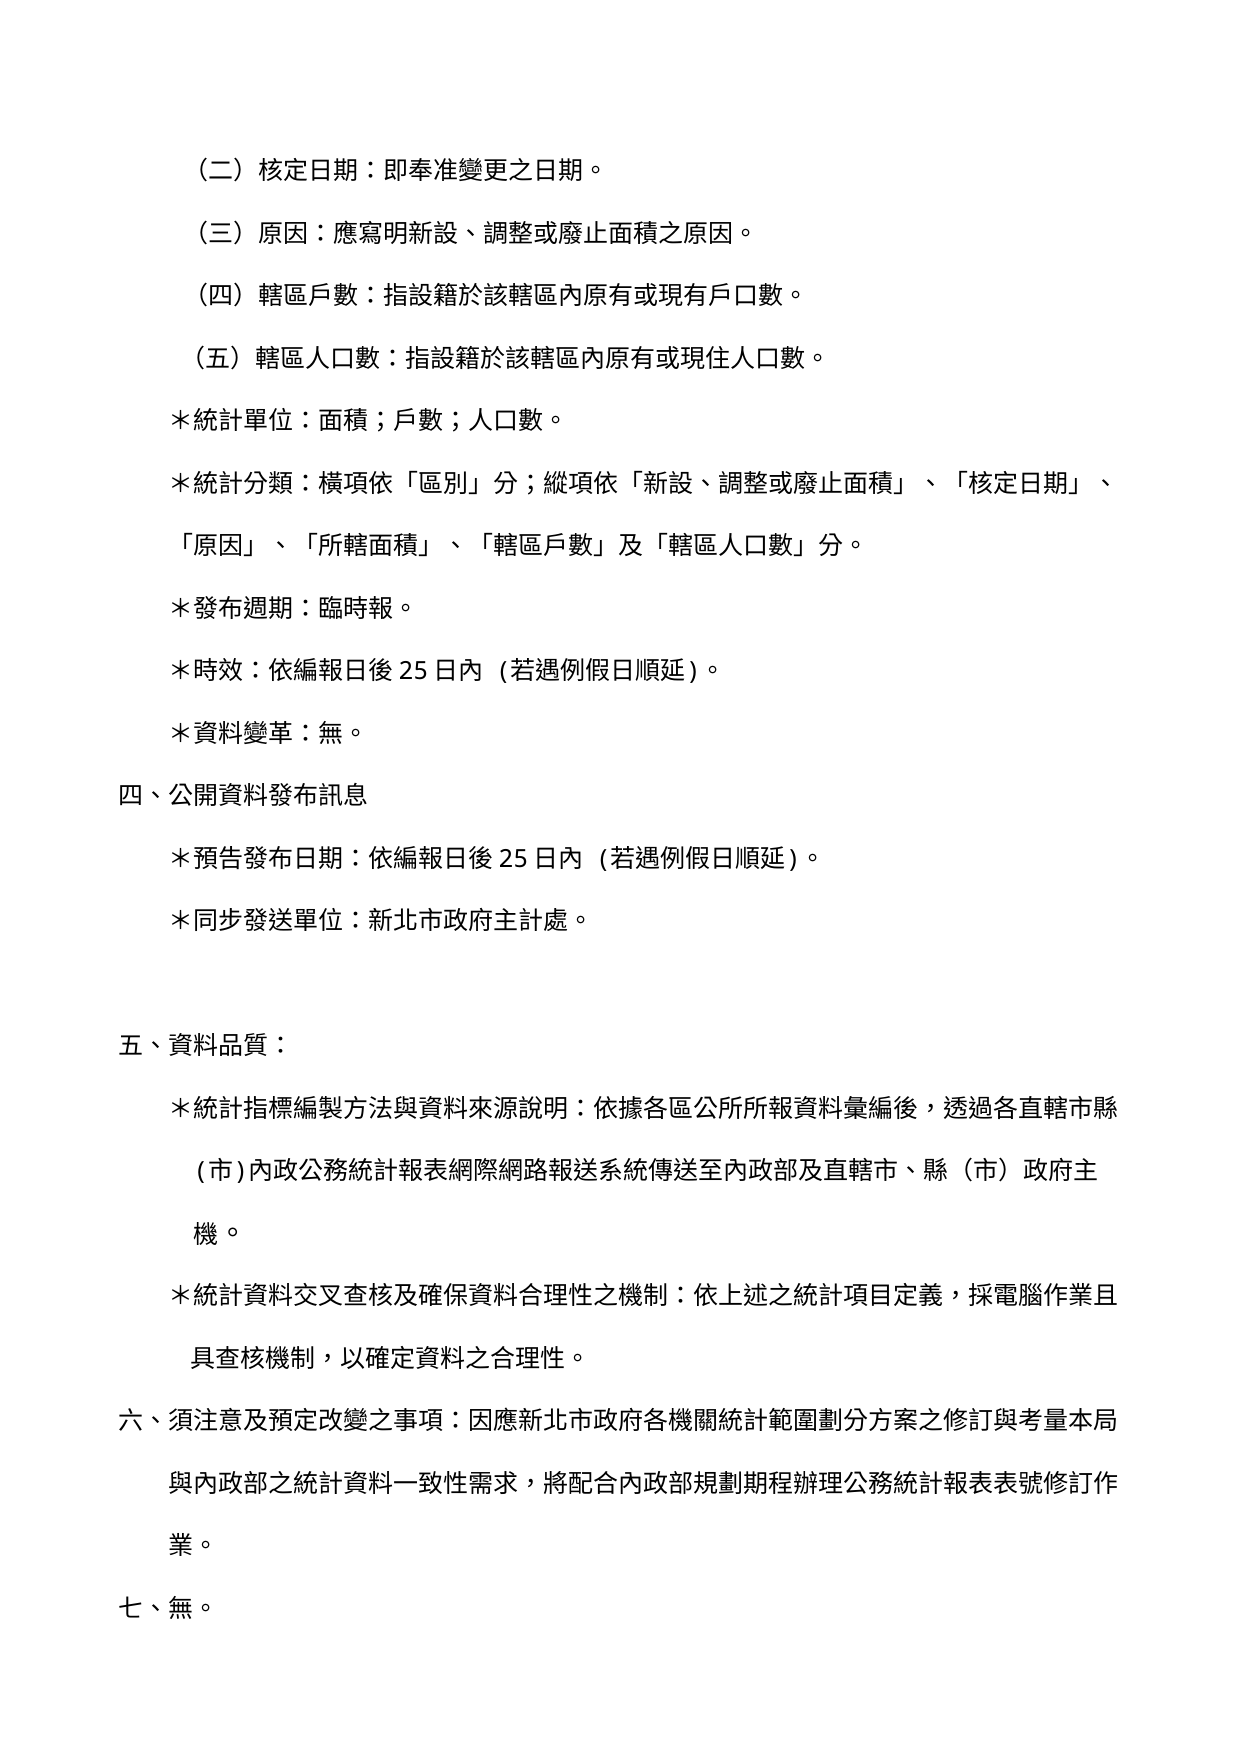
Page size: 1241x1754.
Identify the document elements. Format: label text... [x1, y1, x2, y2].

text 五、資料品質： [118, 1002, 1122, 1064]
text （四）轄區戶數：指設籍於該轄區內原有或現有戶口數。 [168, 252, 1122, 314]
text ＊資料變革：無。 [168, 689, 1122, 752]
text ＊時效：依編報日後25日內 (若遇例假日順延)。 [168, 627, 1122, 689]
text （二）核定日期：即奉准變更之日期。 [168, 127, 1122, 189]
text ＊發布週期：臨時報。 [168, 564, 1122, 627]
text 「原因」、「所轄面積」、「轄區戶數」及「轄區人口數」分。 [118, 502, 1122, 564]
text ＊預告發布日期：依編報日後25日內 (若遇例假日順延)。 [168, 814, 1122, 877]
text ＊統計單位：面積；戶數；人口數。 [168, 377, 1122, 439]
text 六、須注意及預定改變之事項：因應新北市政府各機關統計範圍劃分方案之修訂與考量本局與內政部之統計資料一致性需求，將配合內政部規劃期程辦理公務統計報表表號修訂作業。 [118, 1377, 1122, 1564]
text 七、無。 [118, 1564, 1122, 1627]
text ＊統計分類：橫項依「區別」分；縱項依「新設、調整或廢止面積」、「核定日期」、 [118, 439, 1122, 502]
text （五）轄區人口數：指設籍於該轄區內原有或現住人口數。 [181, 314, 1122, 377]
text （三）原因：應寫明新設、調整或廢止面積之原因。 [168, 189, 1122, 252]
text ＊同步發送單位：新北市政府主計處。 [168, 877, 1122, 939]
text ＊統計資料交叉查核及確保資料合理性之機制：依上述之統計項目定義，採電腦作業且具查核機制，以確定資料之合理性。 [168, 1252, 1122, 1377]
text ＊統計指標編製方法與資料來源說明：依據各區公所所報資料彙編後，透過各直轄市縣(市)內政公務統計報表網際網路報送系統傳送至內政部及直轄市、縣（市）政府主機。 [168, 1064, 1122, 1252]
text 四、公開資料發布訊息 [118, 752, 1122, 814]
